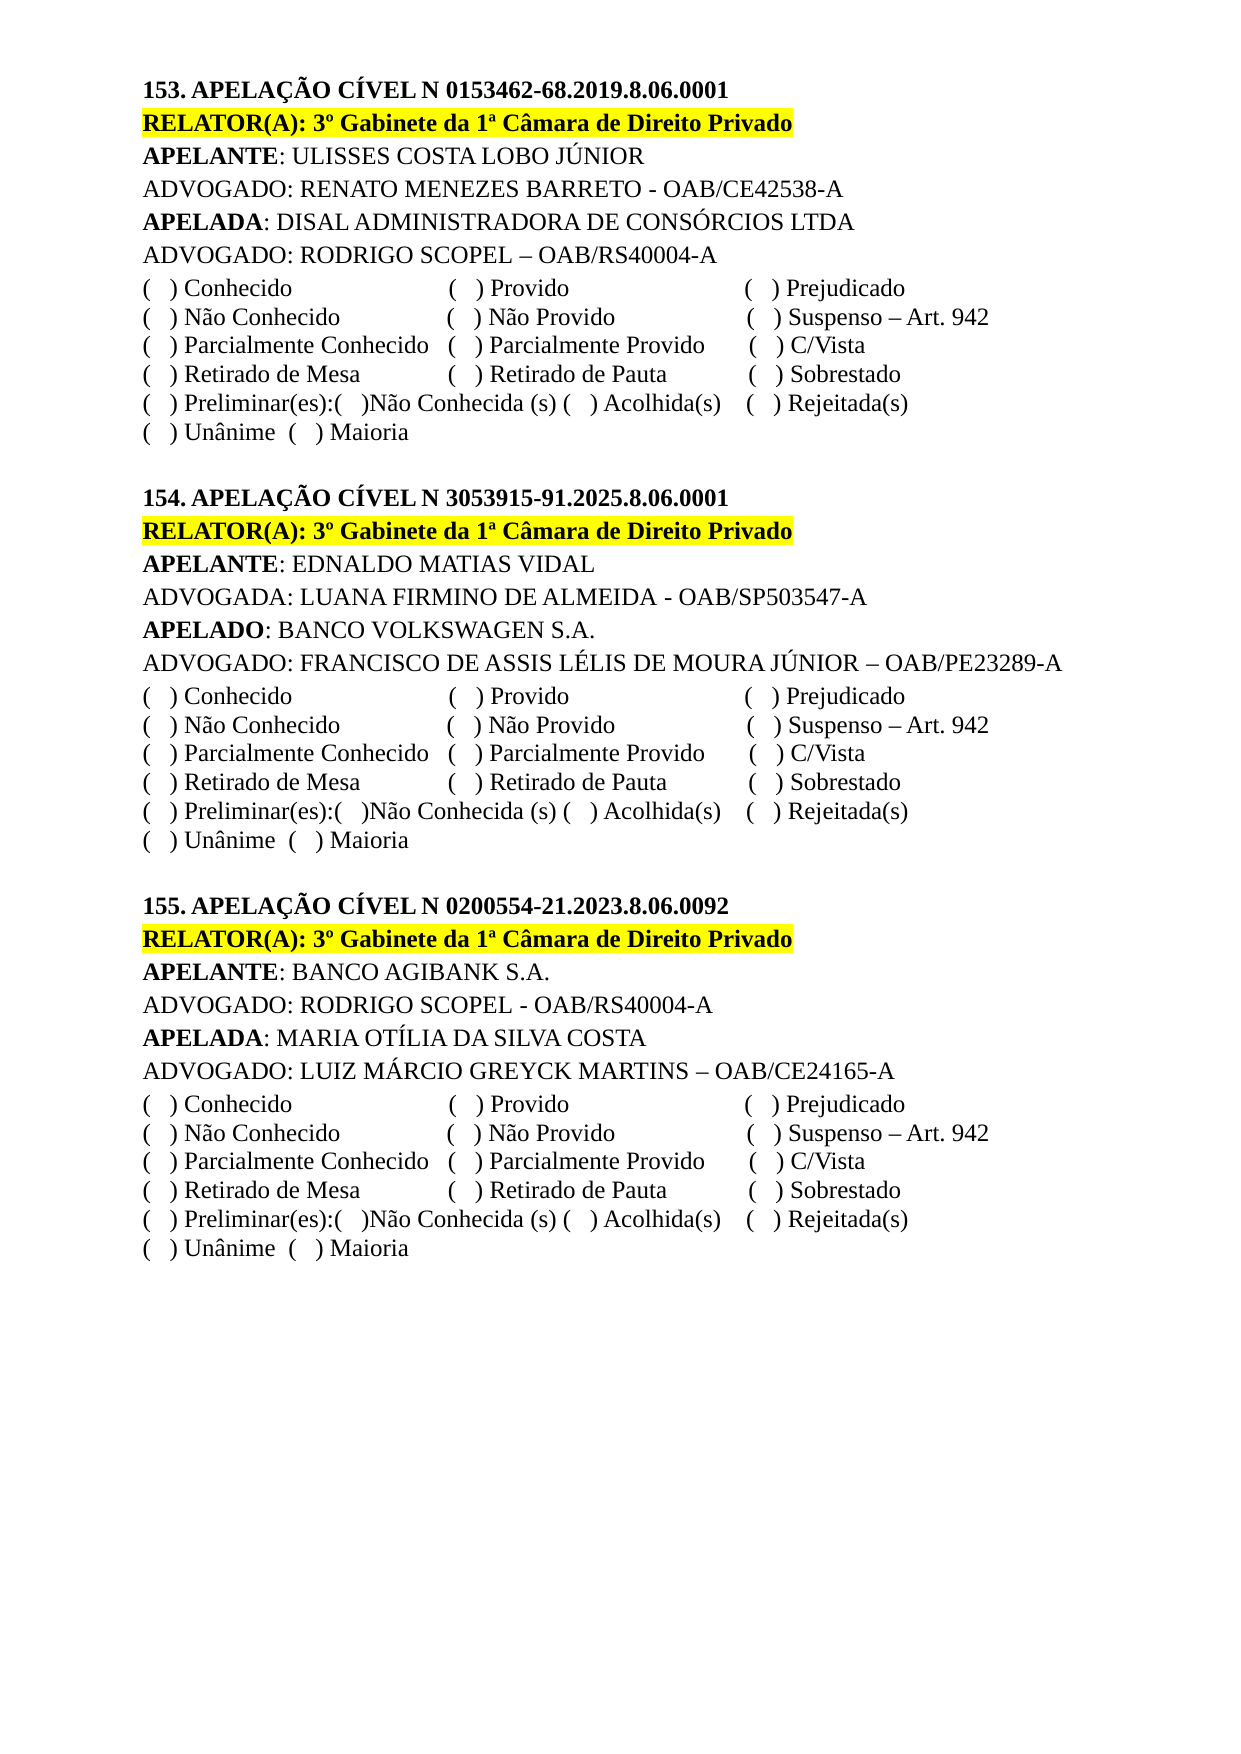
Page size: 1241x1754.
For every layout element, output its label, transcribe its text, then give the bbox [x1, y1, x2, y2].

text ( ) Não Conhecido ( ) Não Provido ( ) Suspenso – Art. 942 [142, 1118, 1158, 1146]
text ( ) Unânime ( ) Maioria 154. APELAÇÃO CÍVEL N 3053915-91.2025.8.06.0001 RELATOR(A): 3º Gabinete da 1ª Câmara de Direito Privado APELANTE: EDNALDO MATIAS VIDAL ADVOGADA: LUANA FIRMINO DE ALMEIDA - OAB/SP503547-A APELADO: BANCO VOLKSWAGEN S.A. ADVOGADO: FRANCISCO DE ASSIS LÉLIS DE MOURA JÚNIOR – OAB/PE23289-A [142, 417, 1141, 677]
text ( ) Parcialmente Conhecido ( ) Parcialmente Provido ( ) C/Vista [142, 738, 1158, 767]
text ( ) Não Conhecido ( ) Não Provido ( ) Suspenso – Art. 942 [142, 710, 1158, 738]
text ( ) Não Conhecido ( ) Não Provido ( ) Suspenso – Art. 942 [142, 302, 1158, 331]
text ( ) Unânime ( ) Maioria 155. APELAÇÃO CÍVEL N 0200554-21.2023.8.06.0092 RELATOR(A): 3º Gabinete da 1ª Câmara de Direito Privado APELANTE: BANCO AGIBANK S.A. ADVOGADO: RODRIGO SCOPEL - OAB/RS40004-A APELADA: MARIA OTÍLIA DA SILVA COSTA ADVOGADO: LUIZ MÁRCIO GREYCK MARTINS – OAB/CE24165-A [142, 825, 1141, 1085]
text ( ) Conhecido ( ) Provido ( ) Prejudicado [142, 1089, 1141, 1118]
text ( ) Preliminar(es):( )Não Conhecida (s) ( ) Acolhida(s) ( ) Rejeitada(s) [142, 796, 1158, 825]
text ( ) Retirado de Mesa ( ) Retirado de Pauta ( ) Sobrestado [142, 359, 1158, 388]
text ( ) Preliminar(es):( )Não Conhecida (s) ( ) Acolhida(s) ( ) Rejeitada(s) [142, 388, 1158, 417]
text ( ) Retirado de Mesa ( ) Retirado de Pauta ( ) Sobrestado [142, 1175, 1158, 1204]
text ( ) Conhecido ( ) Provido ( ) Prejudicado [142, 681, 1141, 710]
text ( ) Conhecido ( ) Provido ( ) Prejudicado [142, 273, 1141, 302]
text ( ) Retirado de Mesa ( ) Retirado de Pauta ( ) Sobrestado [142, 767, 1158, 796]
text ( ) Preliminar(es):( )Não Conhecida (s) ( ) Acolhida(s) ( ) Rejeitada(s) [142, 1204, 1158, 1233]
text ( ) Unânime ( ) Maioria [142, 1233, 1141, 1327]
text ( ) Parcialmente Conhecido ( ) Parcialmente Provido ( ) C/Vista [142, 331, 1158, 359]
text 153. APELAÇÃO CÍVEL N 0153462-68.2019.8.06.0001 RELATOR(A): 3º Gabinete da 1ª Câmara de Direito Privado APELANTE: ULISSES COSTA LOBO JÚNIOR ADVOGADO: RENATO MENEZES BARRETO - OAB/CE42538-A APELADA: DISAL ADMINISTRADORA DE CONSÓRCIOS LTDA ADVOGADO: RODRIGO SCOPEL – OAB/RS40004-A [142, 75, 1141, 269]
text ( ) Parcialmente Conhecido ( ) Parcialmente Provido ( ) C/Vista [142, 1146, 1158, 1175]
